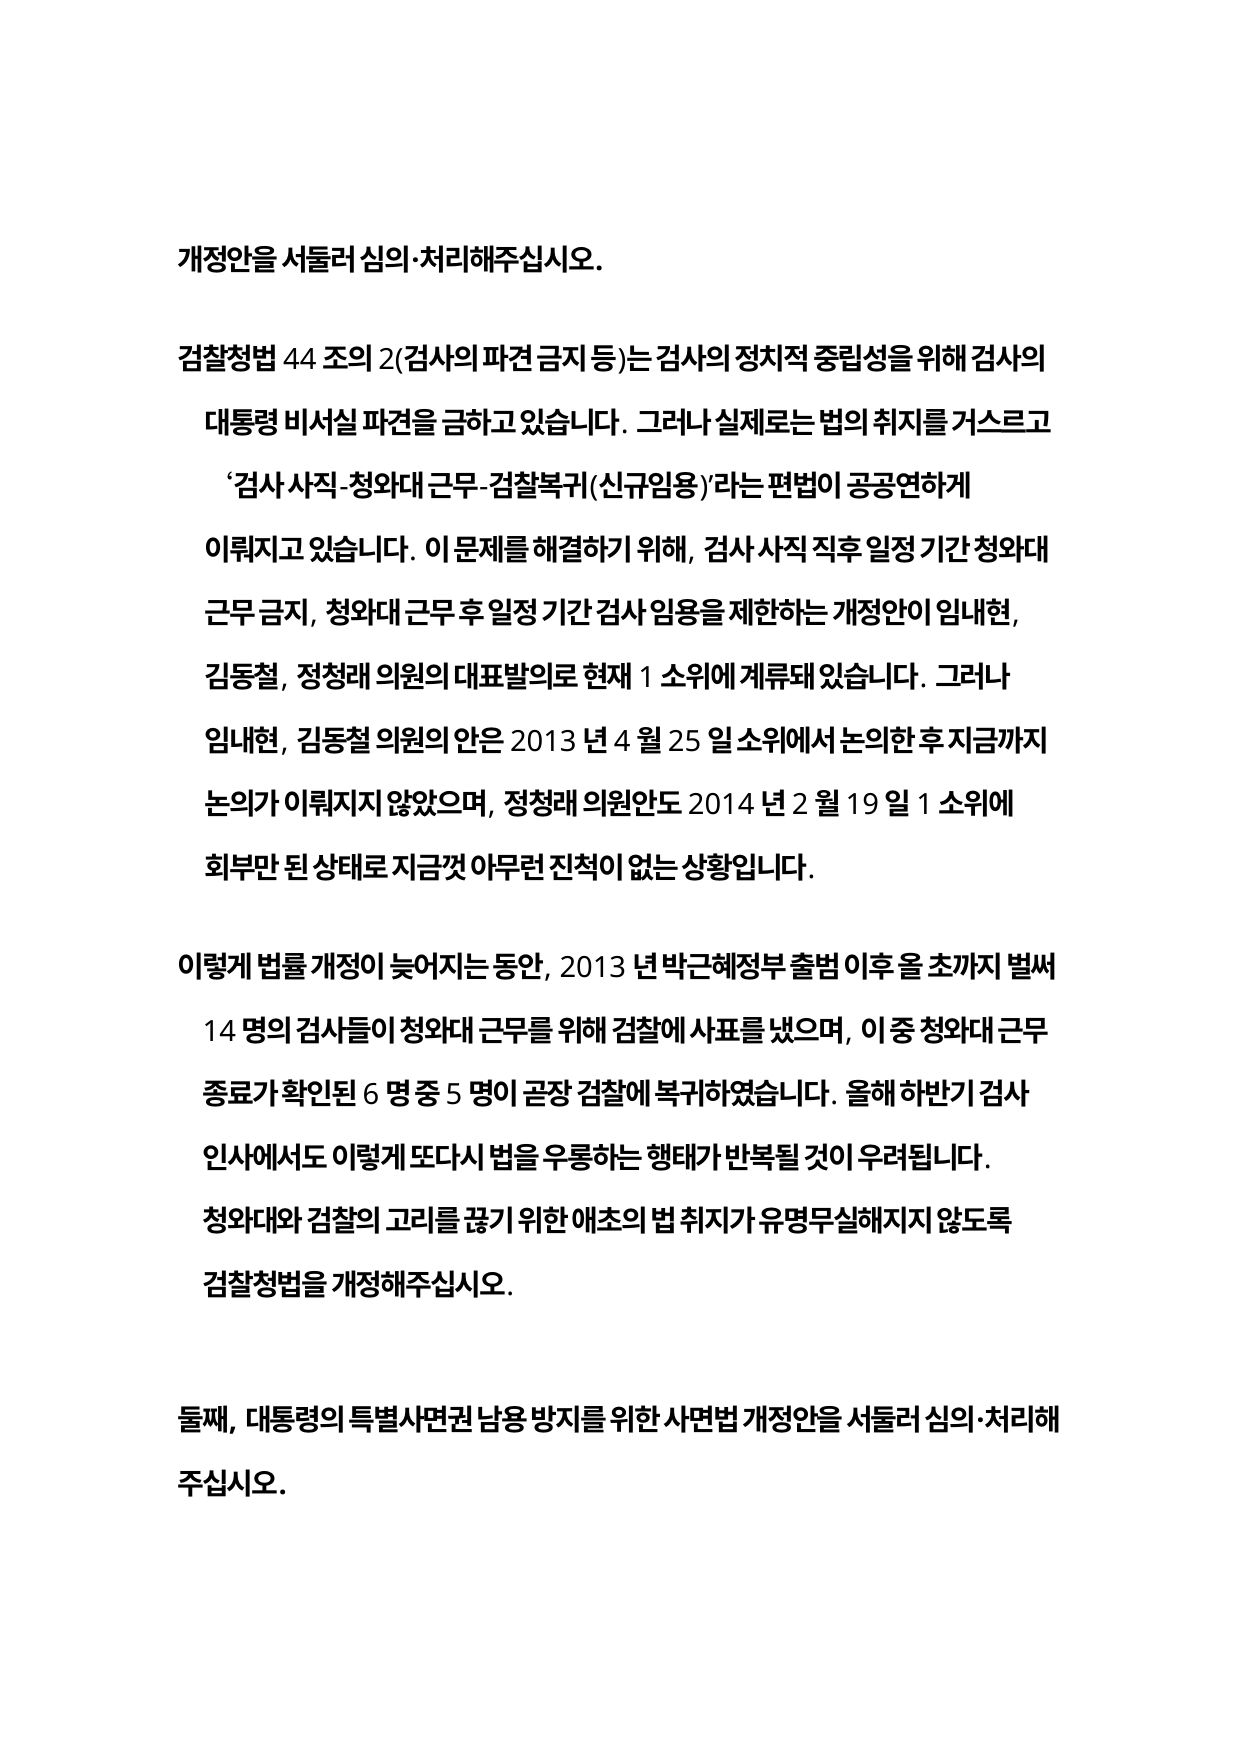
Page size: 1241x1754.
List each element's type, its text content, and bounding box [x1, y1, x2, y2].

text 개정안을 서둘러 심의·처리해주십시오. [177, 236, 1063, 279]
text 둘째, 대통령의 특별사면권 남용 방지를 위한 사면법 개정안을 서둘러 심의·처리해 주십시오. [177, 1397, 1063, 1503]
text 검찰청법 44조의 2(검사의 파견 금지 등)는 검사의 정치적 중립성을 위해 검사의 대통령 비서실 파견을 금하고 있습니다. 그러나 실제로는 법의 취지를 거스르고‘검사 사직-청와대 근무-검찰복귀(신규임용)’라는 편법이 공공연하게 이뤄지고 있습니다. 이 문제를 해결하기 위해, 검사 사직 직후 일정 기간 청와대 근무 금지, 청와대 근무 후 일정 기간 검사 임용을 제한하는 개정안이 임내현, 김동철, 정청래 의원의 대표발의로 현재 1소위에 계류돼 있습니다. 그러나 임내현, 김동철 의원의 안은 2013년 4월 25일 소위에서 논의한 후 지금까지 논의가 이뤄지지 않았으며, 정청래 의원안도 2014년 2월 19일 1소위에 회부만 된 상태로 지금껏 아무런 진척이 없는 상황입니다. [177, 336, 1063, 887]
text 이렇게 법률 개정이 늦어지는 동안, 2013년 박근혜정부 출범 이후 올 초까지 벌써 14명의 검사들이 청와대 근무를 위해 검찰에 사표를 냈으며, 이 중 청와대 근무 종료가 확인된 6명 중 5명이 곧장 검찰에 복귀하였습니다. 올해 하반기 검사 인사에서도 이렇게 또다시 법을 우롱하는 행태가 반복될 것이 우려됩니다. 청와대와 검찰의 고리를 끊기 위한 애초의 법 취지가 유명무실해지지 않도록 검찰청법을 개정해주십시오. [177, 944, 1063, 1304]
